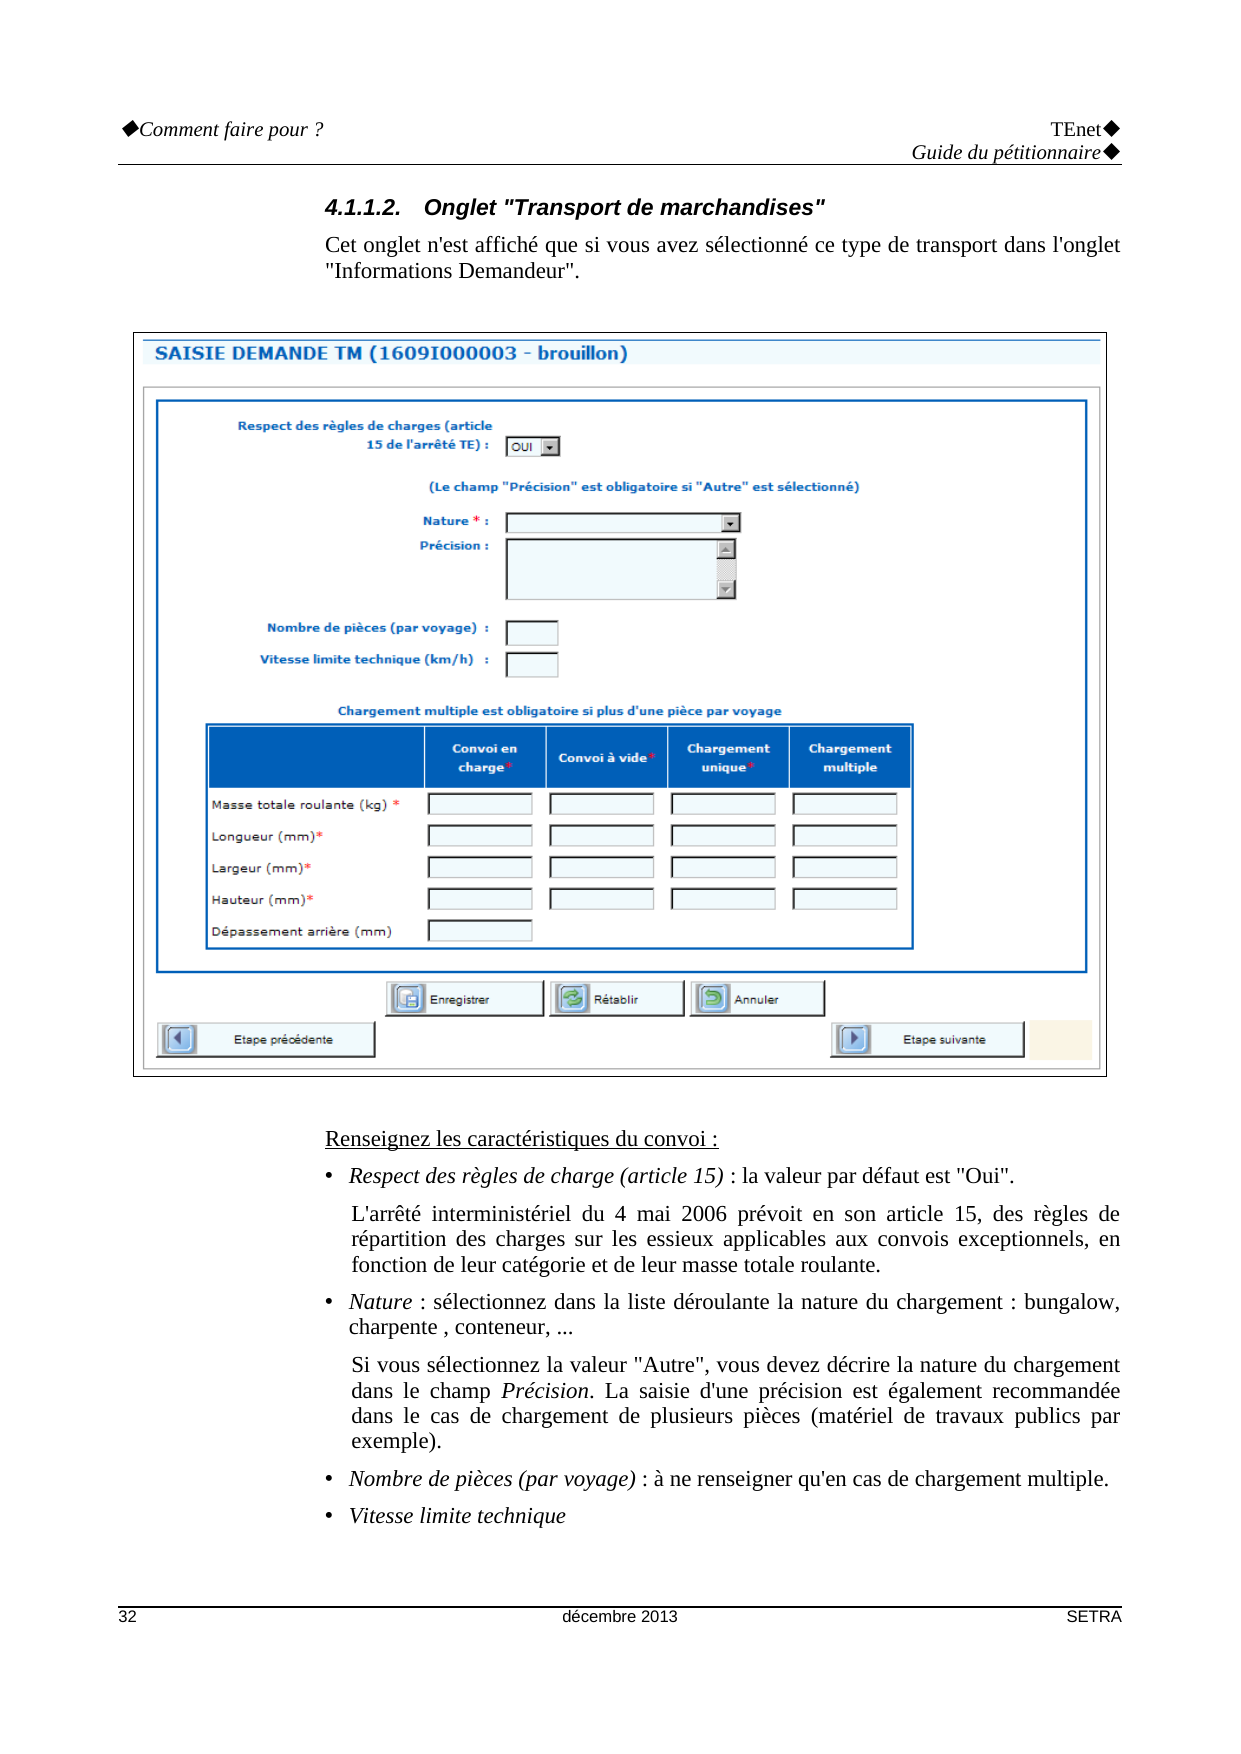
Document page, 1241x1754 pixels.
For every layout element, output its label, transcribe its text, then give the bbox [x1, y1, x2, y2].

list Nombre de pièces (par voyage) : à ne renseigner qu'en cas de chargement multiple. [325, 1466, 1122, 1491]
list Vitesse limite technique [325, 1503, 1122, 1529]
text Cet onglet n'est affiché que si vous avez sélectionné ce type de transport dans l'onglet "Informations Demandeur". [325, 232, 1122, 283]
text L'arrêté interministériel du 4 mai 2006 prévoit en son article 15, des règles de répartition des charges sur les essieux applicables aux convois exceptionnels, en fonction de leur catégorie et de leur masse totale roulante. [351, 1201, 1122, 1277]
text Si vous sélectionnez la valeur "Autre", vous devez décrire la nature du chargement dans le champ Précision. La saisie d'une précision est également recommandée dans le cas de chargement de plusieurs pièces (matériel de travaux publics par exemple). [351, 1352, 1122, 1454]
text Renseignez les caractéristiques du convoi : [325, 1126, 1122, 1151]
list Respect des règles de charge (article 15) : la valeur par défaut est "Oui". [325, 1163, 1122, 1188]
list Nature : sélectionnez dans la liste déroulante la nature du chargement : bungalow, charpente , conteneur, ... [325, 1289, 1122, 1340]
subtitle Onglet "Transport de marchandises" [325, 195, 1122, 221]
